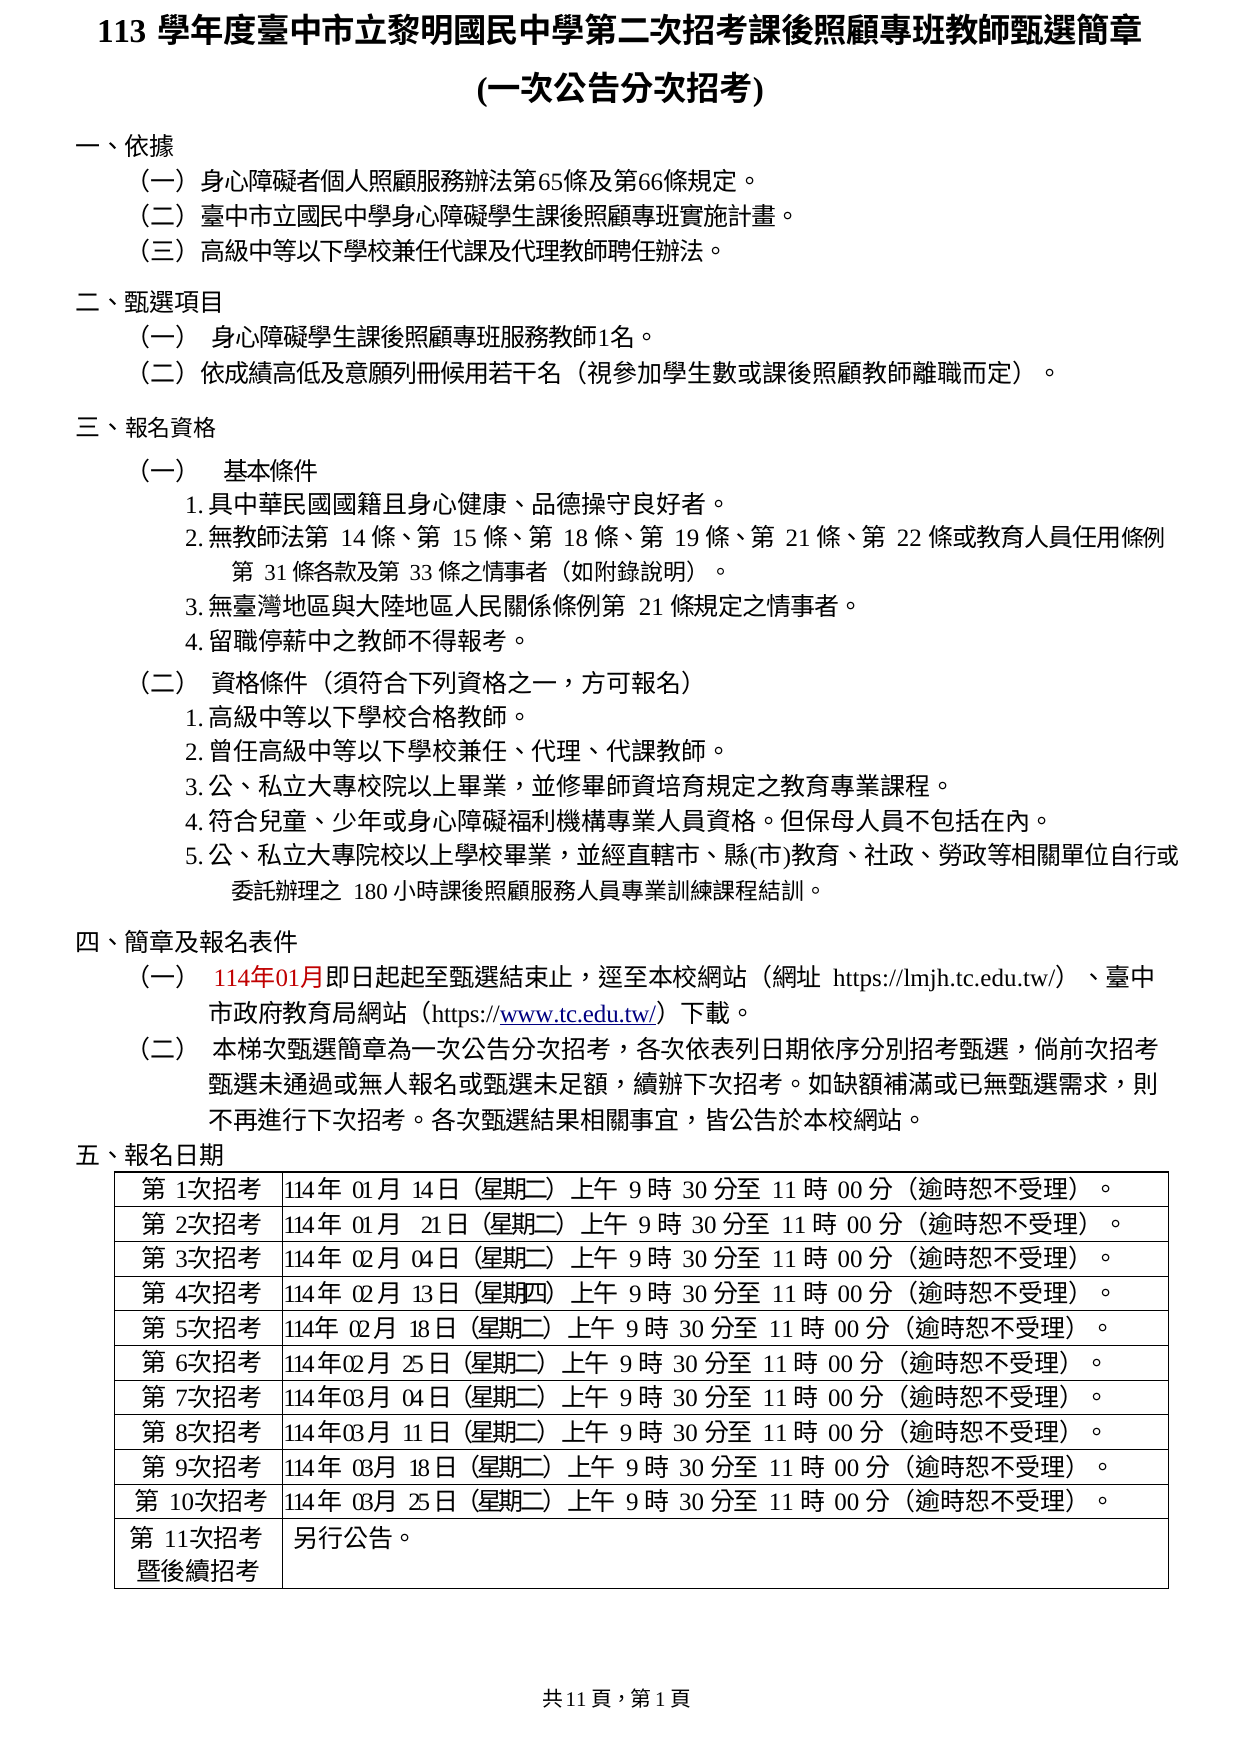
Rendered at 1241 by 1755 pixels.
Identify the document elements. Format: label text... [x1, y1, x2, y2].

table_cell 第 5次招考 [115, 1311, 282, 1345]
text （一）身心障礙者個人照顧服務辦法第65條及第66條規定。 [125, 163, 1182, 197]
table_cell 第 4次招考 [115, 1277, 282, 1310]
text （二） 資格條件（須符合下列資格之一，方可報名） [125, 665, 1182, 699]
list 無臺灣地區與大陸地區人民關係條例第 21 條規定之情事者。 [185, 587, 1182, 622]
subtitle 113 學年度臺中市立黎明國民中學第二次招考課後照顧專班教師甄選簡章 [59, 0, 1181, 53]
table_cell 第 8次招考 [115, 1415, 282, 1449]
list 符合兒童、少年或身心障礙福利機構專業人員資格。但保母人員不包括在內。 [185, 802, 1182, 837]
table_cell 114 年 01 月 21 日（星期二）上午 9 時 30 分至 11 時 00 分（逾時恕不受理）。 [283, 1207, 1168, 1241]
list 留職停薪中之教師不得報考。 [185, 622, 1182, 657]
table_cell 114 年 02 月 13 日（星期四）上午 9 時 30 分至 11 時 00 分（逾時恕不受理）。 [283, 1277, 1168, 1310]
text 五、報名日期 [75, 1137, 1182, 1171]
table_cell 114 年03 月 04 日（星期二）上午 9 時 30 分至 11 時 00 分（逾時恕不受理）。 [283, 1381, 1168, 1414]
table_header 114 年 01 月 14 日（星期二）上午 9 時 30 分至 11 時 00 分（逾時恕不受理）。 [283, 1173, 1168, 1206]
table_cell 第 9次招考 [115, 1450, 282, 1484]
table_cell 114 年 03月 18 日（星期二）上午 9 時 30 分至 11 時 00 分（逾時恕不受理）。 [283, 1450, 1168, 1484]
table_cell 第 2次招考 [115, 1207, 282, 1241]
text 二、甄選項目 [75, 284, 1182, 319]
text （一） 114年01月即日起起至甄選結束止，逕至本校網站（網址 https://lmjh.tc.edu.tw/）、臺中市政府教育局網站（https://www.tc.edu.tw/）下載。 [125, 958, 1156, 1029]
text （三）高級中等以下學校兼任代課及代理教師聘任辦法。 [125, 232, 1182, 267]
table_cell 第 7次招考 [115, 1381, 282, 1414]
list 無教師法第 14 條、第 15 條、第 18 條、第 19 條、第 21 條、第 22 條或教育人員任用條例第 31 條各款及第 33 條之情事者（如附錄說明）。 [185, 520, 1182, 587]
table_header 第 1次招考 [115, 1173, 282, 1206]
table_cell 114 年03 月 11 日（星期二）上午 9 時 30 分至 11 時 00 分（逾時恕不受理）。 [283, 1415, 1168, 1449]
text 四、簡章及報名表件 [75, 924, 1182, 958]
text （一） 基本條件 [125, 461, 1182, 486]
table_cell 114 年 02 月 04 日（星期二）上午 9 時 30 分至 11 時 00 分（逾時恕不受理）。 [283, 1242, 1168, 1276]
list 曾任高級中等以下學校兼任、代理、代課教師。 [185, 733, 1182, 768]
text （一） 身心障礙學生課後照顧專班服務教師1名。 [125, 319, 1182, 353]
list 公、私立大專校院以上畢業，並修畢師資培育規定之教育專業課程。 [185, 768, 1182, 802]
list 公、私立大專院校以上學校畢業，並經直轄市、縣(市)教育、社政、勞政等相關單位自行或委託辦理之 180 小時課後照顧服務人員專業訓練課程結訓。 [185, 837, 1182, 907]
table_cell 第 11次招考 暨後續招考 [115, 1519, 282, 1588]
table_cell 第 3次招考 [115, 1242, 282, 1276]
table_cell 另行公告。 [283, 1519, 1168, 1588]
text 一、依據 [75, 128, 1182, 163]
text (一次公告分次招考) [60, 53, 1181, 112]
list 具中華民國國籍且身心健康、品德操守良好者。 [185, 486, 1182, 520]
table_cell 第 10次招考 [115, 1485, 282, 1518]
list 高級中等以下學校合格教師。 [185, 699, 1182, 733]
text （二）臺中市立國民中學身心障礙學生課後照顧專班實施計畫。 [125, 197, 1182, 232]
text （二）依成績高低及意願列冊候用若干名（視參加學生數或課後照顧教師離職而定）。三、報名資格 [75, 353, 1056, 443]
table_cell 114 年 03月 25 日（星期二）上午 9 時 30 分至 11 時 00 分（逾時恕不受理）。 [283, 1485, 1168, 1518]
table_cell 114 年02 月 25 日（星期二）上午 9 時 30 分至 11 時 00 分（逾時恕不受理）。 [283, 1346, 1168, 1379]
table_cell 114年 02 月 18 日（星期二）上午 9 時 30 分至 11 時 00 分（逾時恕不受理）。 [283, 1311, 1168, 1345]
text （二） 本梯次甄選簡章為一次公告分次招考，各次依表列日期依序分別招考甄選，倘前次招考甄選未通過或無人報名或甄選未足額，續辦下次招考。如缺額補滿或已無甄選需求，則不再進行下次招考。各次甄選結果相關事宜，皆公告於本校網站。 [125, 1030, 1159, 1137]
table_cell 第 6次招考 [115, 1346, 282, 1379]
